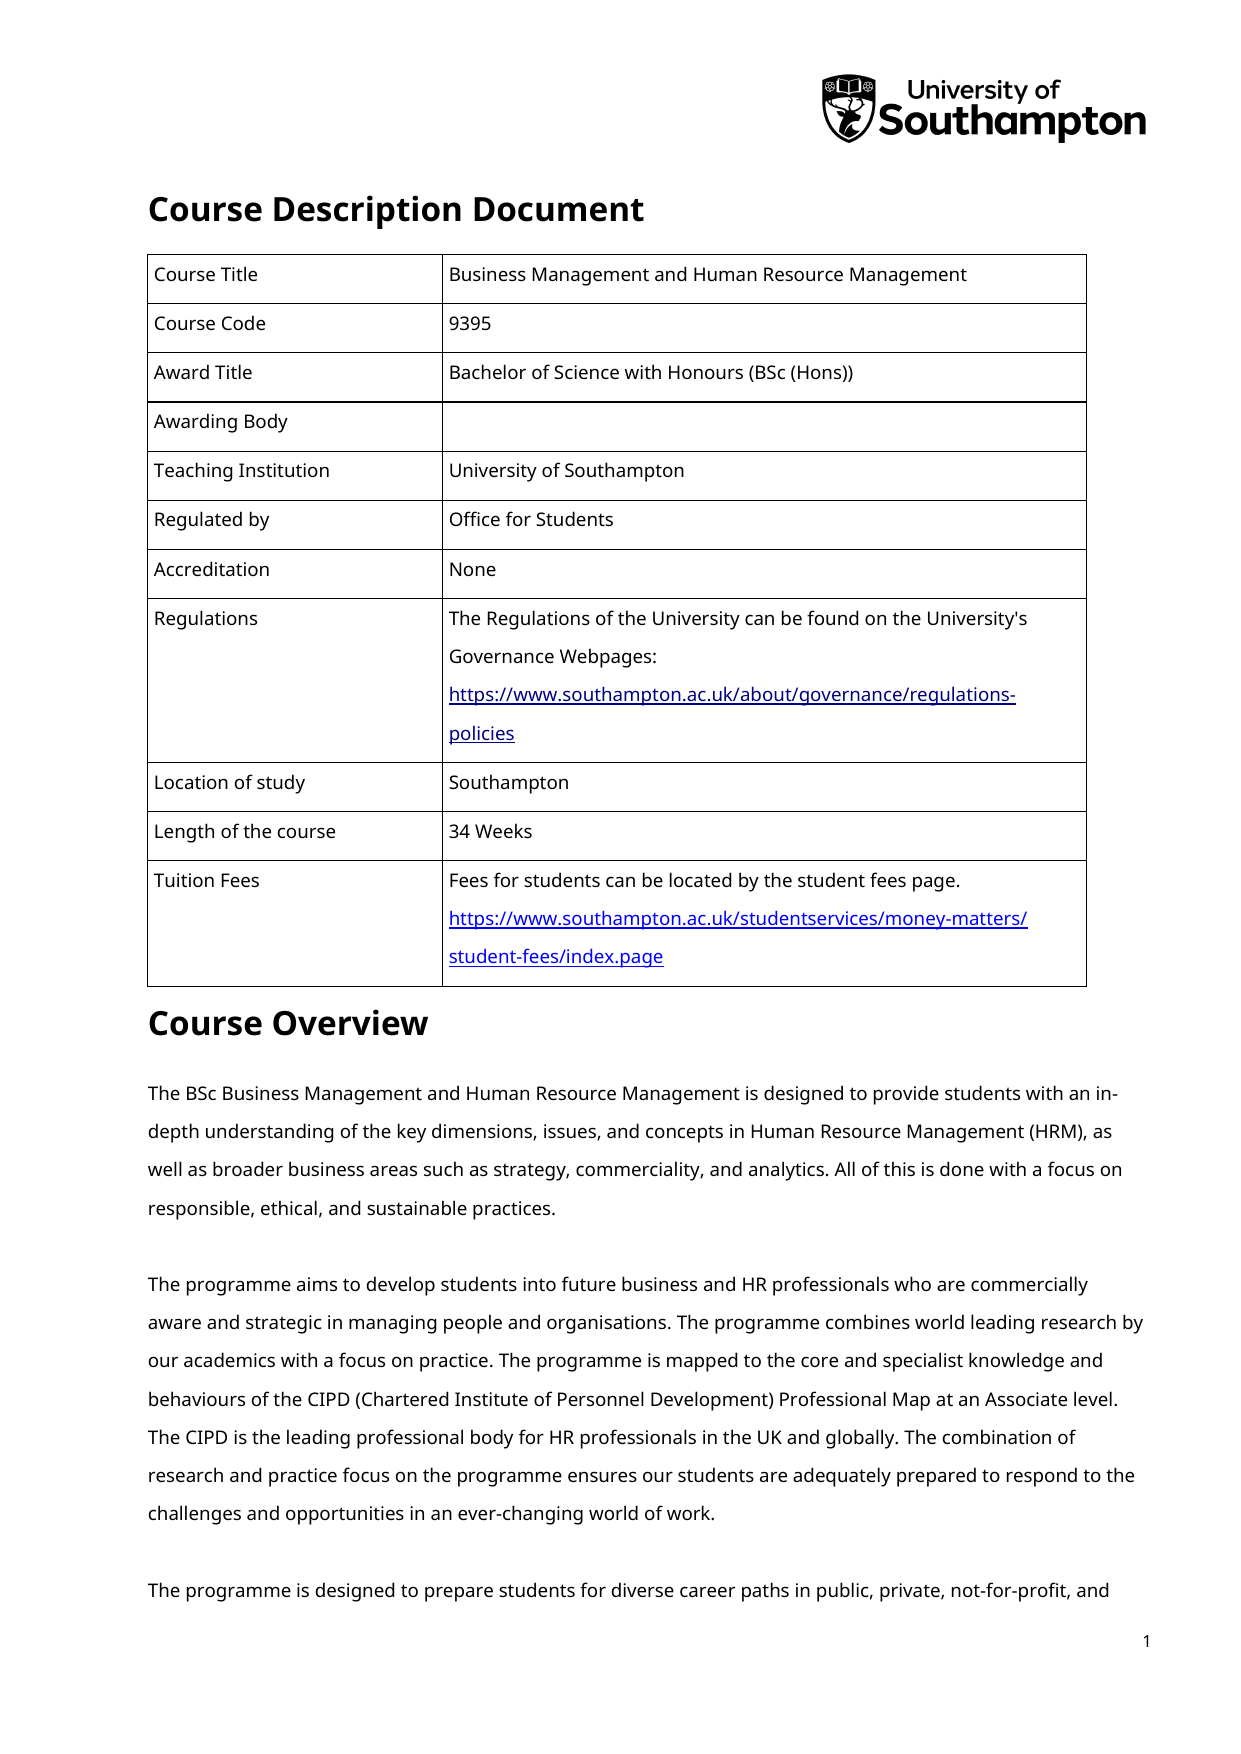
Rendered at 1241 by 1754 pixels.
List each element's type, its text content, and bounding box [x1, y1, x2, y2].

table_cell The Regulations of the University can be found on the University's Governance Webpages: https://www.southampton.ac.uk/about/governance/regulations-policies [443, 599, 1086, 762]
table_cell Office for Students [443, 501, 1086, 549]
table_cell Teaching Institution [148, 452, 442, 500]
table_cell Location of study [148, 763, 442, 811]
table_header Business Management and Human Resource Management [443, 255, 1086, 303]
text The BSc Business Management and Human Resource Management is designed to provide students with an in-depth understanding of the key dimensions, issues, and concepts in Human Resource Management (HRM), as well as broader business areas such as strategy, commerciality, and analytics. All of this is done with a focus on responsible, ethical, and sustainable practices. The programme aims to develop students into future business and HR professionals who are commercially aware and strategic in managing people and organisations. The programme combines world leading research by our academics with a focus on practice. The programme is mapped to the core and specialist knowledge and behaviours of the CIPD (Chartered Institute of Personnel Development) Professional Map at an Associate level. The CIPD is the leading professional body for HR professionals in the UK and globally. The combination of research and practice focus on the programme ensures our students are adequately prepared to respond to the challenges and opportunities in an ever-changing world of work. The programme is designed to prepare students for diverse career paths in public, private, not-for-profit, and [148, 1080, 1145, 1603]
table_cell [443, 403, 1086, 451]
subtitle Course Overview [148, 999, 1152, 1045]
table_cell Accreditation [148, 550, 442, 598]
table_cell Fees for students can be located by the student fees page. https://www.southampton.ac.uk/studentservices/money-matters/student-fees/index.page [443, 861, 1086, 986]
table_cell Bachelor of Science with Honours (BSc (Hons)) [443, 353, 1086, 401]
table_cell None [443, 550, 1086, 598]
table_cell Southampton [443, 763, 1086, 811]
table_cell 9395 [443, 304, 1086, 352]
table_cell Course Code [148, 304, 442, 352]
table_cell 34 Weeks [443, 812, 1086, 860]
table_cell Length of the course [148, 812, 442, 860]
subtitle Course Description Document [148, 186, 1152, 231]
table_cell Regulated by [148, 501, 442, 549]
table_cell University of Southampton [443, 452, 1086, 500]
table_cell Regulations [148, 599, 442, 762]
table_cell Award Title [148, 353, 442, 401]
table_cell Tuition Fees [148, 861, 442, 986]
table_cell Awarding Body [148, 403, 442, 451]
table_header Course Title [148, 255, 442, 303]
